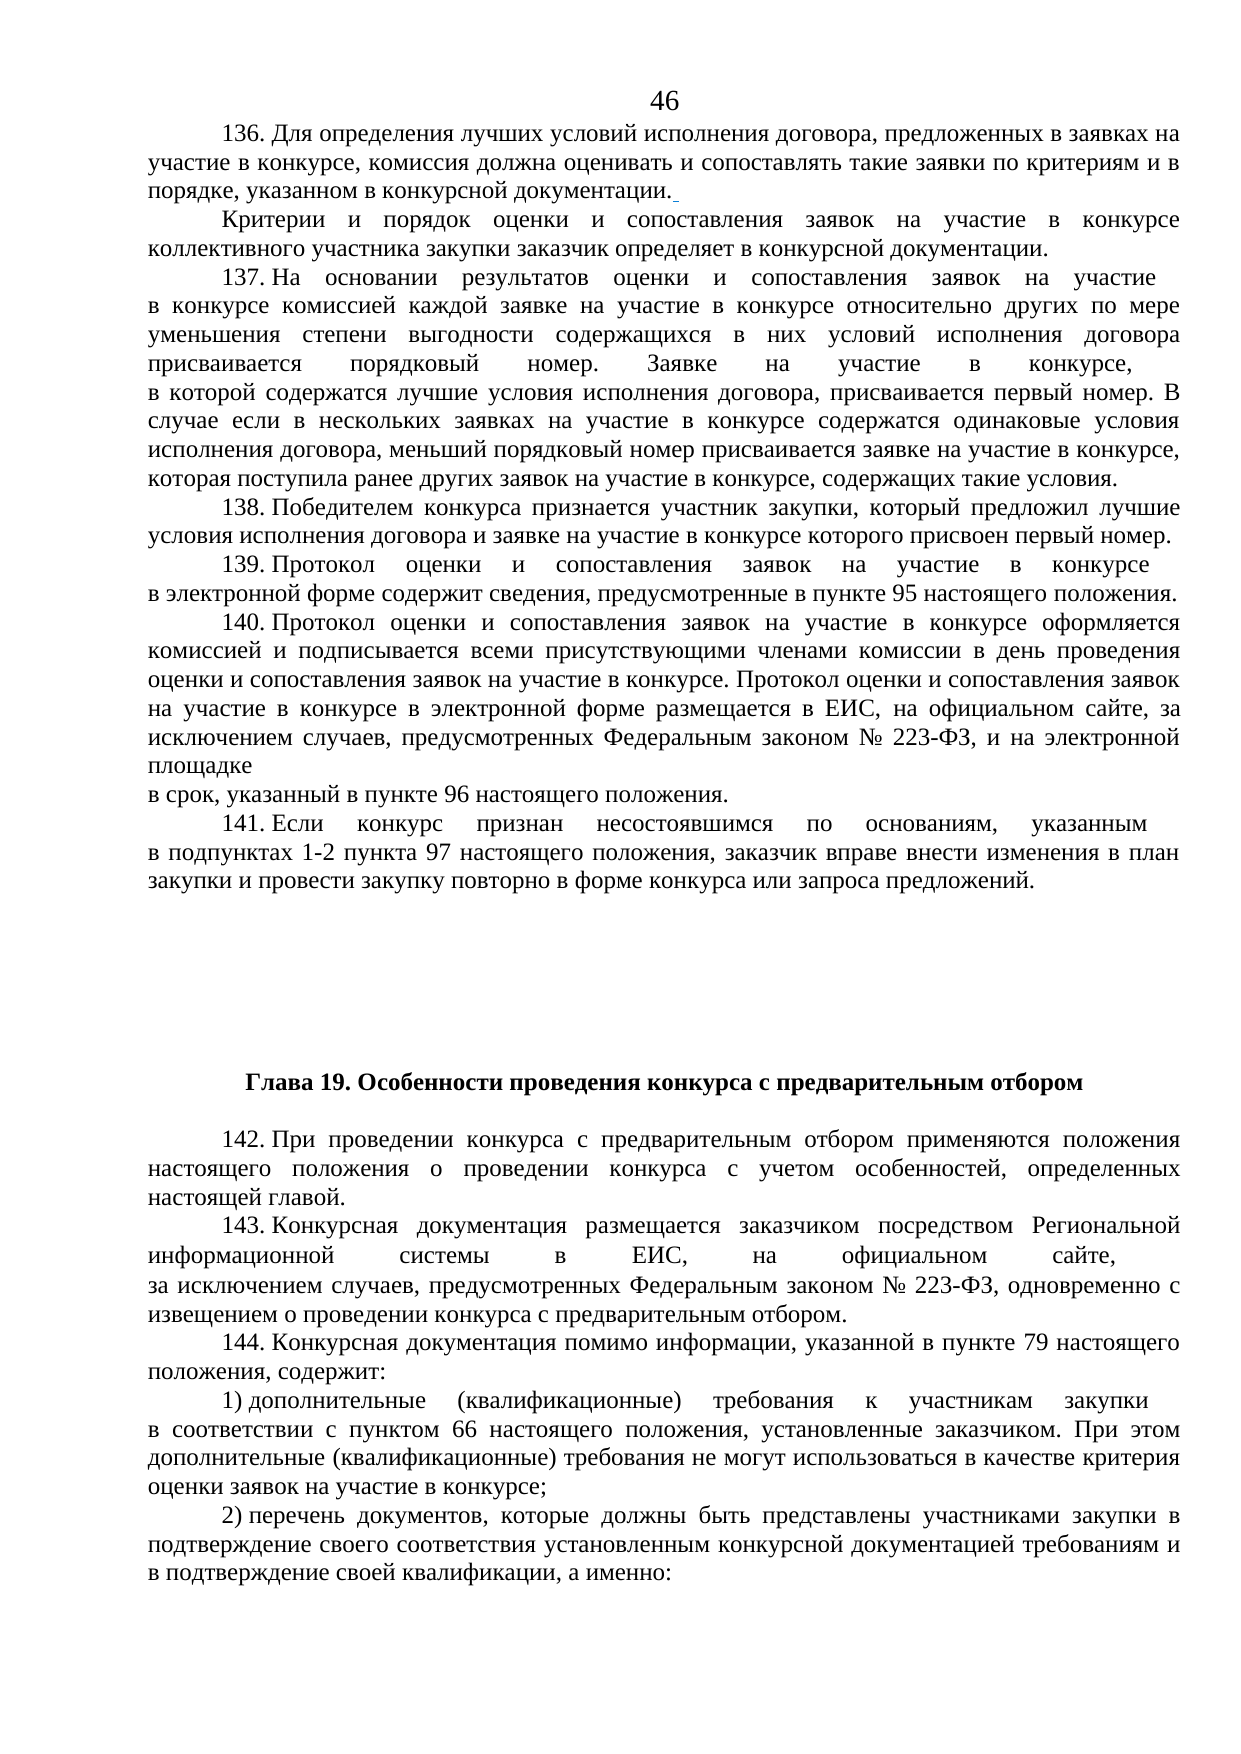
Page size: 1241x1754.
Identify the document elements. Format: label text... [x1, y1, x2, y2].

text 143. Конкурсная документация размещается заказчиком посредством Региональной информационной системы в ЕИС, на официальном сайте, за исключением случаев, предусмотренных Федеральным законом № 223-ФЗ, одновременно с извещением о проведении конкурса с предварительным отбором. [148, 1211, 1181, 1327]
text 136. Для определения лучших условий исполнения договора, предложенных в заявках на участие в конкурсе, комиссия должна оценивать и сопоставлять такие заявки по критериям и в порядке, указанном в конкурсной документации. [148, 118, 1181, 204]
text 140. Протокол оценки и сопоставления заявок на участие в конкурсе оформляется комиссией и подписывается всеми присутствующими членами комиссии в день проведения оценки и сопоставления заявок на участие в конкурсе. Протокол оценки и сопоставления заявок на участие в конкурсе в электронной форме размещается в ЕИС, на официальном сайте, за исключением случаев, предусмотренных Федеральным законом № 223-ФЗ, и на электронной площадке в срок, указанный в пункте 96 настоящего положения. [148, 607, 1181, 808]
text 2) перечень документов, которые должны быть представлены участниками закупки в подтверждение своего соответствия установленным конкурсной документацией требованиям и в подтверждение своей квалификации, а именно: [148, 1500, 1181, 1586]
text Глава 19. Особенности проведения конкурса с предварительным отбором [148, 1067, 1181, 1096]
text 138. Победителем конкурса признается участник закупки, который предложил лучшие условия исполнения договора и заявке на участие в конкурсе которого присвоен первый номер. [148, 492, 1181, 549]
text 1) дополнительные (квалификационные) требования к участникам закупки в соответствии с пунктом 66 настоящего положения, установленные заказчиком. При этом дополнительные (квалификационные) требования не могут использоваться в качестве критерия оценки заявок на участие в конкурсе; [148, 1385, 1181, 1500]
text 141. Если конкурс признан несостоявшимся по основаниям, указанным в подпунктах 1-2 пункта 97 настоящего положения, заказчик вправе внести изменения в план закупки и провести закупку повторно в форме конкурса или запроса предложений. [148, 808, 1181, 894]
text 139. Протокол оценки и сопоставления заявок на участие в конкурсе в электронной форме содержит сведения, предусмотренные в пункте 95 настоящего положения. [148, 549, 1181, 607]
text 137. На основании результатов оценки и сопоставления заявок на участие в конкурсе комиссией каждой заявке на участие в конкурсе относительно других по мере уменьшения степени выгодности содержащихся в них условий исполнения договора присваивается порядковый номер. Заявке на участие в конкурсе, в которой содержатся лучшие условия исполнения договора, присваивается первый номер. В случае если в нескольких заявках на участие в конкурсе содержатся одинаковые условия исполнения договора, меньший порядковый номер присваивается заявке на участие в конкурсе, которая поступила ранее других заявок на участие в конкурсе, содержащих такие условия. [148, 262, 1181, 492]
text Критерии и порядок оценки и сопоставления заявок на участие в конкурсе коллективного участника закупки заказчик определяет в конкурсной документации. [148, 204, 1181, 262]
text 144. Конкурсная документация помимо информации, указанной в пункте 79 настоящего положения, содержит: [148, 1327, 1181, 1385]
text 142. При проведении конкурса с предварительным отбором применяются положения настоящего положения о проведении конкурса с учетом особенностей, определенных настоящей главой. [148, 1124, 1181, 1211]
